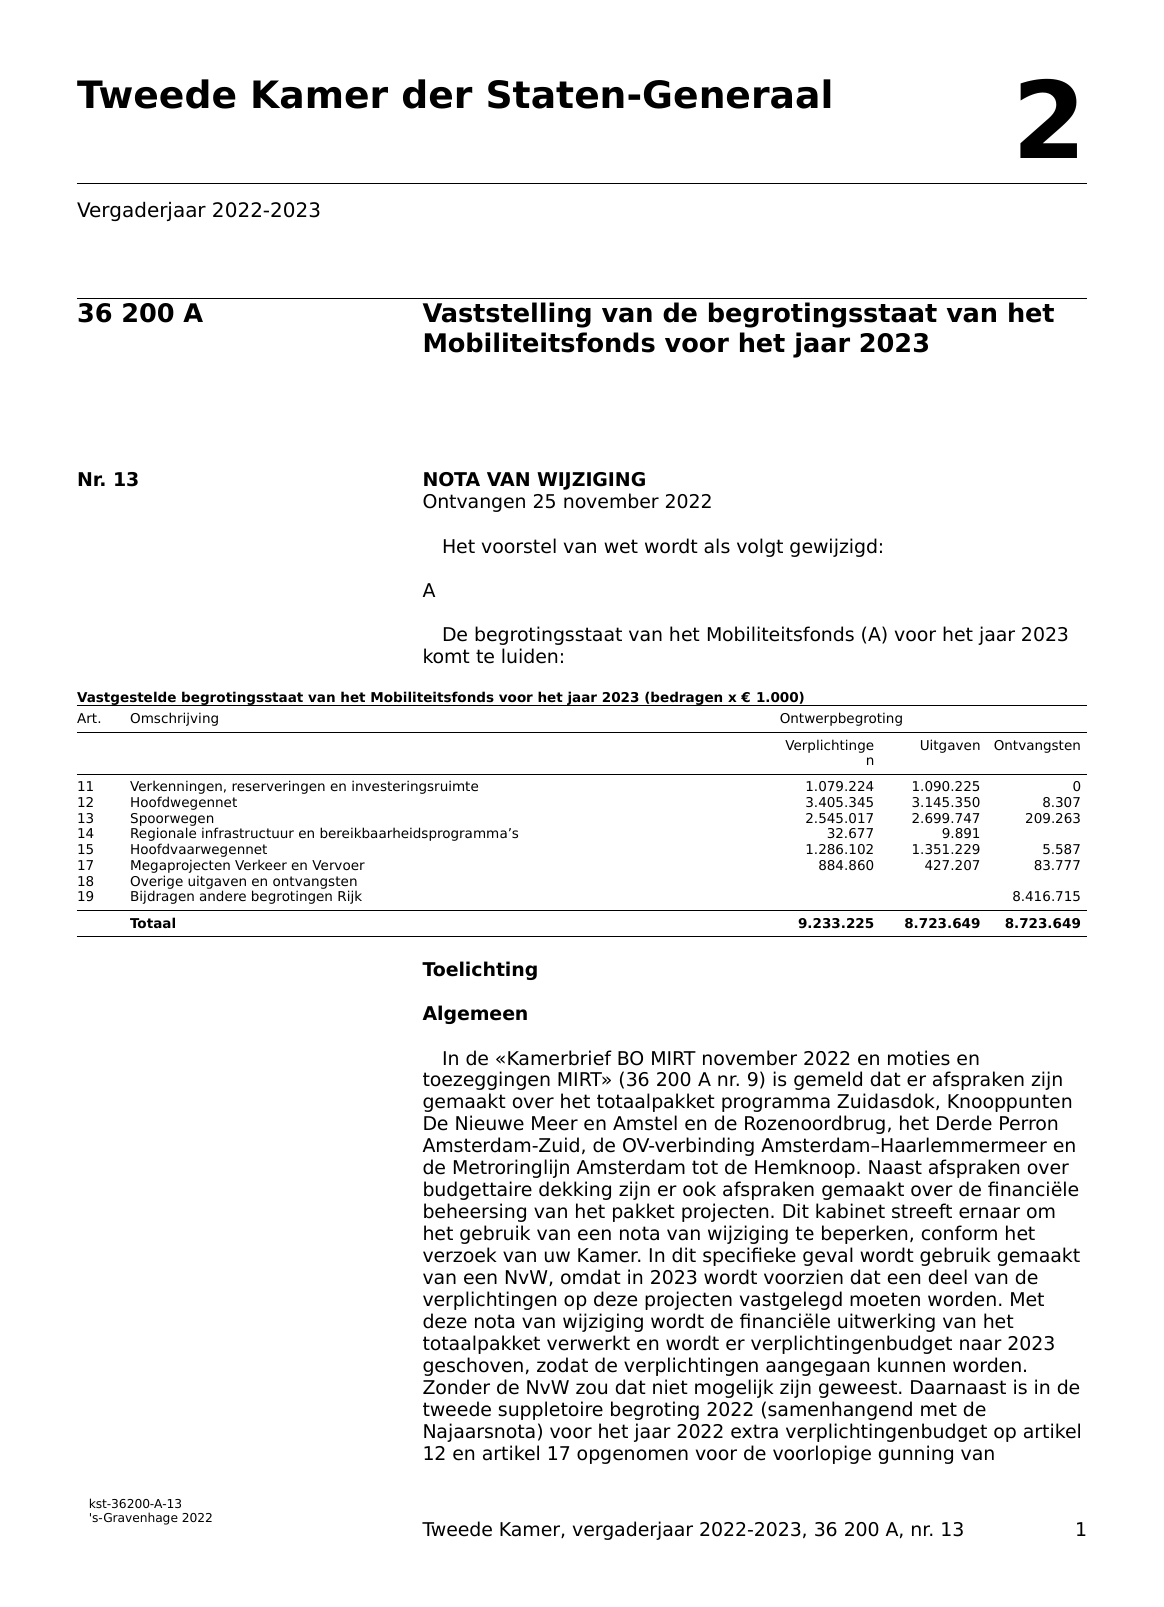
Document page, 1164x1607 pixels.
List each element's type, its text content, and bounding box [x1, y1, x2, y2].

table_cell [77, 733, 124, 773]
text Ontvangen 25 november 2022 [422, 491, 1087, 513]
table_cell Megaprojecten Verkeer en Vervoer [124, 858, 773, 873]
table_cell 884.860 [774, 858, 880, 873]
subtitle Algemeen [422, 1003, 1087, 1025]
table_cell 8.723.649 [986, 911, 1087, 936]
table_cell 14 [77, 826, 124, 842]
table_cell 2.699.747 [880, 811, 986, 826]
table_cell 5.587 [986, 842, 1087, 858]
table_cell Verplichtingen [774, 733, 880, 773]
table_cell 2.545.017 [774, 811, 880, 826]
text kst-36200-A-13 [88, 1497, 323, 1511]
table_cell 9.891 [880, 826, 986, 842]
table_cell 209.263 [986, 811, 1087, 826]
table_cell [986, 874, 1087, 889]
table_cell Ontvangsten [986, 733, 1087, 773]
subtitle Nr. 13 NOTA VAN WIJZIGING [77, 469, 1087, 491]
table_cell 1.286.102 [774, 842, 880, 858]
table_cell [880, 874, 986, 889]
table_cell 427.207 [880, 858, 986, 873]
table_cell 17 [77, 858, 124, 873]
table_cell Vergaderjaar 2022-2023 [77, 184, 1087, 298]
table_cell Ontwerpbegroting [774, 706, 1087, 732]
table_cell [880, 889, 986, 910]
subtitle A [422, 580, 1087, 602]
table_cell Uitgaven [880, 733, 986, 773]
table_header 2 [886, 59, 1087, 183]
subtitle Toelichting [422, 959, 1087, 981]
table_cell 32.677 [774, 826, 880, 842]
table_cell 3.405.345 [774, 795, 880, 811]
table_cell 8.416.715 [986, 889, 1087, 910]
table_cell 1.351.229 [880, 842, 986, 858]
table_cell Bijdragen andere begrotingen Rijk [124, 889, 773, 910]
subtitle 36 200 A Vaststelling van de begrotingsstaat van het Mobiliteitsfonds voor het jaar 2023 [77, 299, 1087, 358]
table_cell 18 [77, 874, 124, 889]
table_cell 3.145.350 [880, 795, 986, 811]
table_cell 11 [77, 775, 124, 795]
table_cell 13 [77, 811, 124, 826]
table_cell 12 [77, 795, 124, 811]
table_cell 1.079.224 [774, 775, 880, 795]
table_cell [986, 826, 1087, 842]
table_cell [774, 889, 880, 910]
table_cell 0 [986, 775, 1087, 795]
table_cell Regionale infrastructuur en bereikbaarheidsprogramma’s [124, 826, 773, 842]
text In de «Kamerbrief BO MIRT november 2022 en moties en toezeggingen MIRT» (36 200 A nr. 9) is gemeld dat er afspraken zijn gemaakt over het totaalpakket programma Zuidasdok, Knooppunten De Nieuwe Meer en Amstel en de Rozenoordbrug, het Derde Perron Amsterdam-Zuid, de OV-verbinding Amsterdam–Haarlemmermeer en de Metroringlijn Amsterdam tot de Hemknoop. Naast afspraken over budgettaire dekking zijn er ook afspraken gemaakt over de financiële beheersing van het pakket projecten. Dit kabinet streeft ernaar om het gebruik van een nota van wijziging te beperken, conform het verzoek van uw Kamer. In dit specifieke geval wordt gebruik gemaakt van een NvW, omdat in 2023 wordt voorzien dat een deel van de verplichtingen op deze projecten vastgelegd moeten worden. Met deze nota van wijziging wordt de financiële uitwerking van het totaalpakket verwerkt en wordt er verplichtingenbudget naar 2023 geschoven, zodat de verplichtingen aangegaan kunnen worden. Zonder de NvW zou dat niet mogelijk zijn geweest. Daarnaast is in de tweede suppletoire begroting 2022 (samenhangend met de Najaarsnota) voor het jaar 2022 extra verplichtingenbudget op artikel 12 en artikel 17 opgenomen voor de voorlopige gunning van [422, 1047, 1087, 1465]
table_cell 8.307 [986, 795, 1087, 811]
table_cell 9.233.225 [774, 911, 880, 936]
text 's-Gravenhage 2022 [88, 1511, 323, 1525]
table_cell Verkenningen, reserveringen en investeringsruimte [124, 775, 773, 795]
table_cell Omschrijving [124, 706, 773, 732]
table_cell [124, 733, 773, 773]
table_cell Hoofdvaarwegennet [124, 842, 773, 858]
table_cell Overige uitgaven en ontvangsten [124, 874, 773, 889]
table_cell Spoorwegen [124, 811, 773, 826]
table_cell 83.777 [986, 858, 1087, 873]
table_cell [774, 874, 880, 889]
table_header Tweede Kamer der Staten-Generaal [77, 59, 886, 183]
text De begrotingsstaat van het Mobiliteitsfonds (A) voor het jaar 2023 komt te luiden: [422, 624, 1087, 668]
table_cell Hoofdwegennet [124, 795, 773, 811]
table_cell 15 [77, 842, 124, 858]
table_cell 1.090.225 [880, 775, 986, 795]
table_cell 8.723.649 [880, 911, 986, 936]
table_header Vastgestelde begrotingsstaat van het Mobiliteitsfonds voor het jaar 2023 (bedragen x € 1.000) [77, 690, 1087, 705]
table_cell Totaal [124, 911, 773, 936]
text Het voorstel van wet wordt als volgt gewijzigd: [422, 536, 1087, 557]
table_cell Art. [77, 706, 124, 732]
table_cell [77, 911, 124, 936]
table_cell 19 [77, 889, 124, 910]
